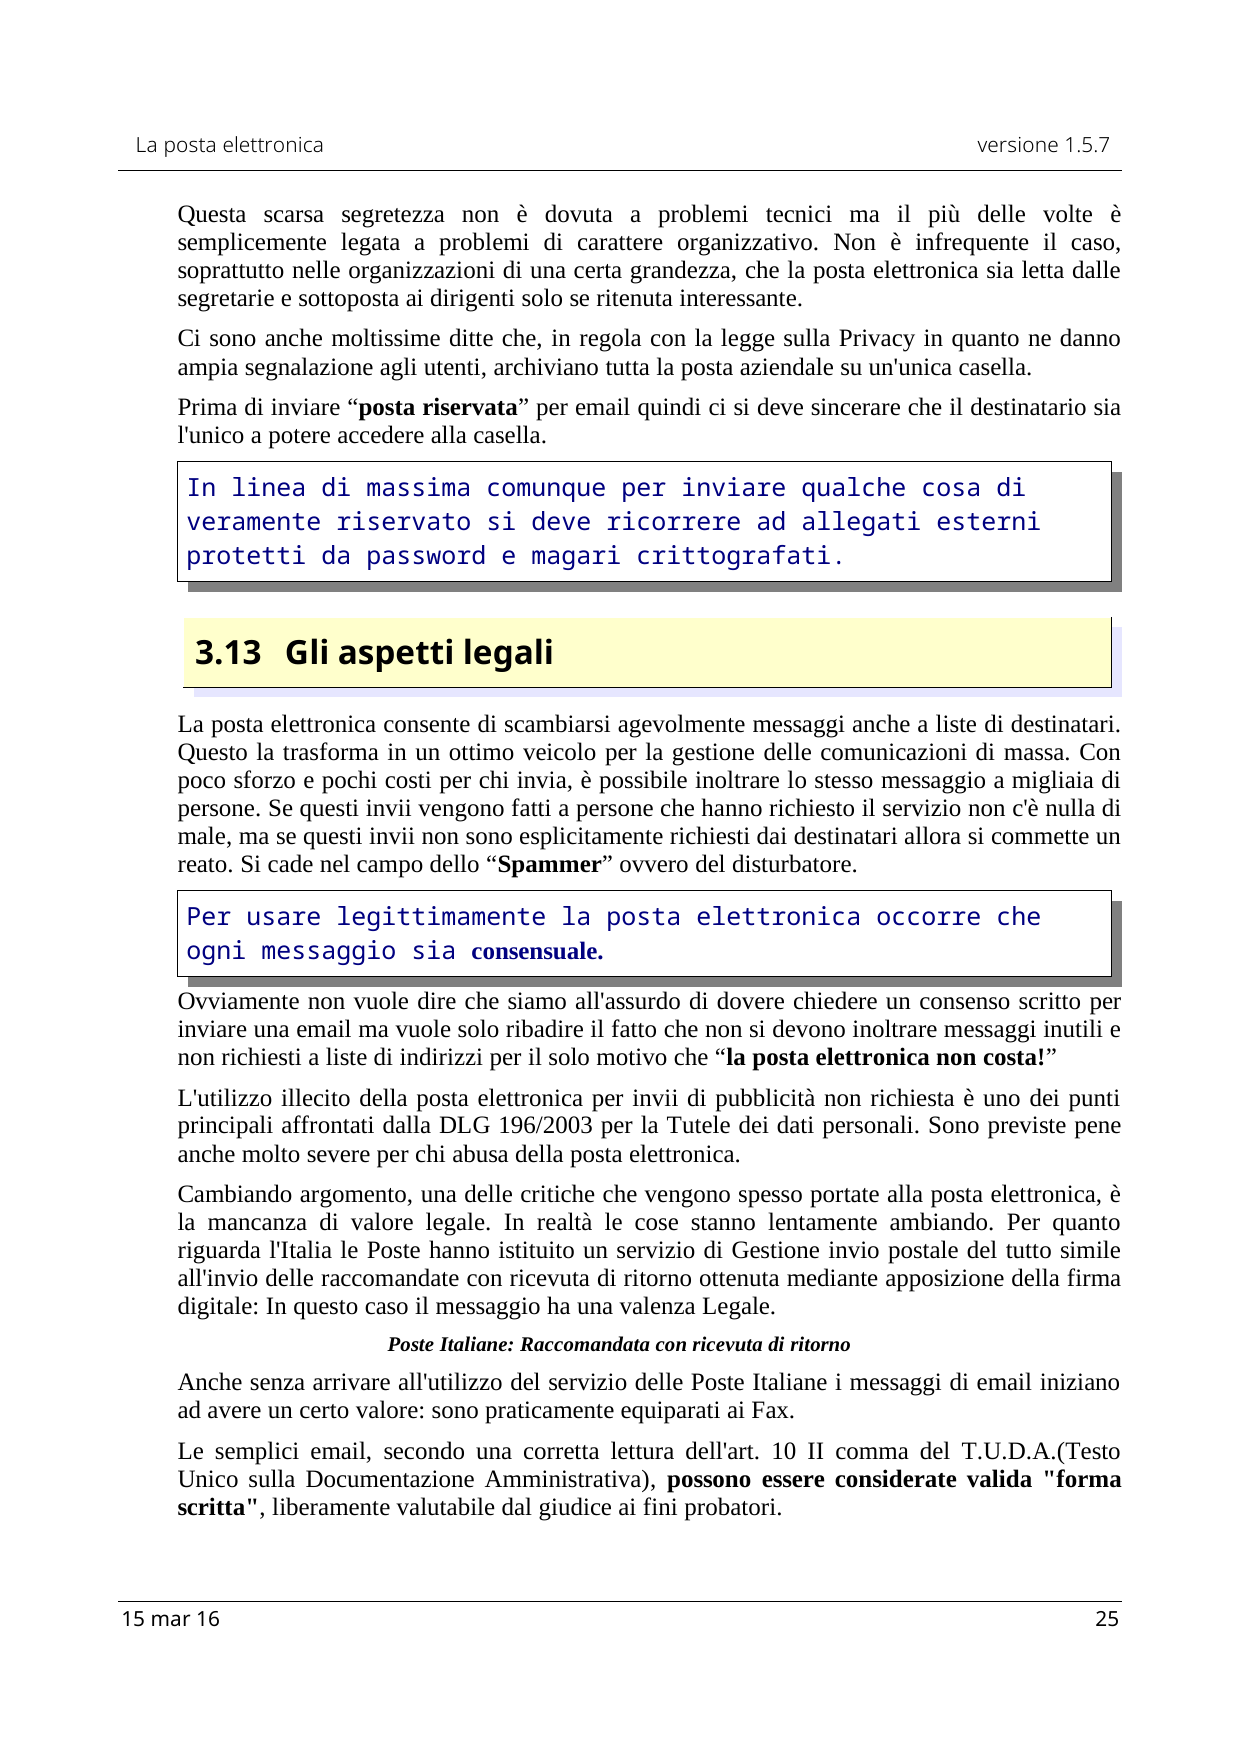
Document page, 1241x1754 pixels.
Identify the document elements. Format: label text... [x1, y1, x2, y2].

text Le semplici email, secondo una corretta lettura dell'art. 10 II comma del T.U.D.A.(Testo Unico sulla Documentazione Amministrativa), possono essere considerate valida "forma scritta", liberamente valutabile dal giudice ai fini probatori. [177, 1437, 1122, 1521]
text In linea di massima comunque per inviare qualche cosa di veramente riservato si deve ricorrere ad allegati esterni protetti da password e magari crittografati. [178, 462, 1111, 581]
text Anche senza arrivare all'utilizzo del servizio delle Poste Italiane i messaggi di email iniziano ad avere un certo valore: sono praticamente equiparati ai Fax. [177, 1368, 1122, 1424]
text Ci sono anche moltissime ditte che, in regola con la legge sulla Privacy in quanto ne danno ampia segnalazione agli utenti, archiviano tutta la posta aziendale su un'unica casella. [177, 324, 1122, 380]
text Ovviamente non vuole dire che siamo all'assurdo di dovere chiedere un consenso scritto per inviare una email ma vuole solo ribadire il fatto che non si devono inoltrare messaggi inutili e non richiesti a liste di indirizzi per il solo motivo che “la posta elettronica non costa!” [177, 987, 1122, 1071]
text La posta elettronica consente di scambiarsi agevolmente messaggi anche a liste di destinatari. Questo la trasforma in un ottimo veicolo per la gestione delle comunicazioni di massa. Con poco sforzo e pochi costi per chi invia, è possibile inoltrare lo stesso messaggio a migliaia di persone. Se questi invii vengono fatti a persone che hanno richiesto il servizio non c'è nulla di male, ma se questi invii non sono esplicitamente richiesti dai destinatari allora si commette un reato. Si cade nel campo dello “Spammer” ovvero del disturbatore. [177, 710, 1122, 878]
text Prima di inviare “posta riservata” per email quindi ci si deve sincerare che il destinatario sia l'unico a potere accedere alla casella. [177, 393, 1122, 449]
subtitle Gli aspetti legali [184, 618, 1111, 687]
text Questa scarsa segretezza non è dovuta a problemi tecnici ma il più delle volte è semplicemente legata a problemi di carattere organizzativo. Non è infrequente il caso, soprattutto nelle organizzazioni di una certa grandezza, che la posta elettronica sia letta dalle segretarie e sottoposta ai dirigenti solo se ritenuta interessante. [177, 200, 1122, 312]
text Cambiando argomento, una delle critiche che vengono spesso portate alla posta elettronica, è la mancanza di valore legale. In realtà le cose stanno lentamente ambiando. Per quanto riguarda l'Italia le Poste hanno istituito un servizio di Gestione invio postale del tutto simile all'invio delle raccomandate con ricevuta di ritorno ottenuta mediante apposizione della firma digitale: In questo caso il messaggio ha una valenza Legale. [177, 1180, 1122, 1320]
text Poste Italiane: Raccomandata con ricevuta di ritorno [118, 1333, 1122, 1356]
text L'utilizzo illecito della posta elettronica per invii di pubblicità non richiesta è uno dei punti principali affrontati dalla DLG 196/2003 per la Tutele dei dati personali. Sono previste pene anche molto severe per chi abusa della posta elettronica. [177, 1083, 1122, 1167]
text Per usare legittimamente la posta elettronica occorre che ogni messaggio sia consensuale. [178, 891, 1111, 976]
